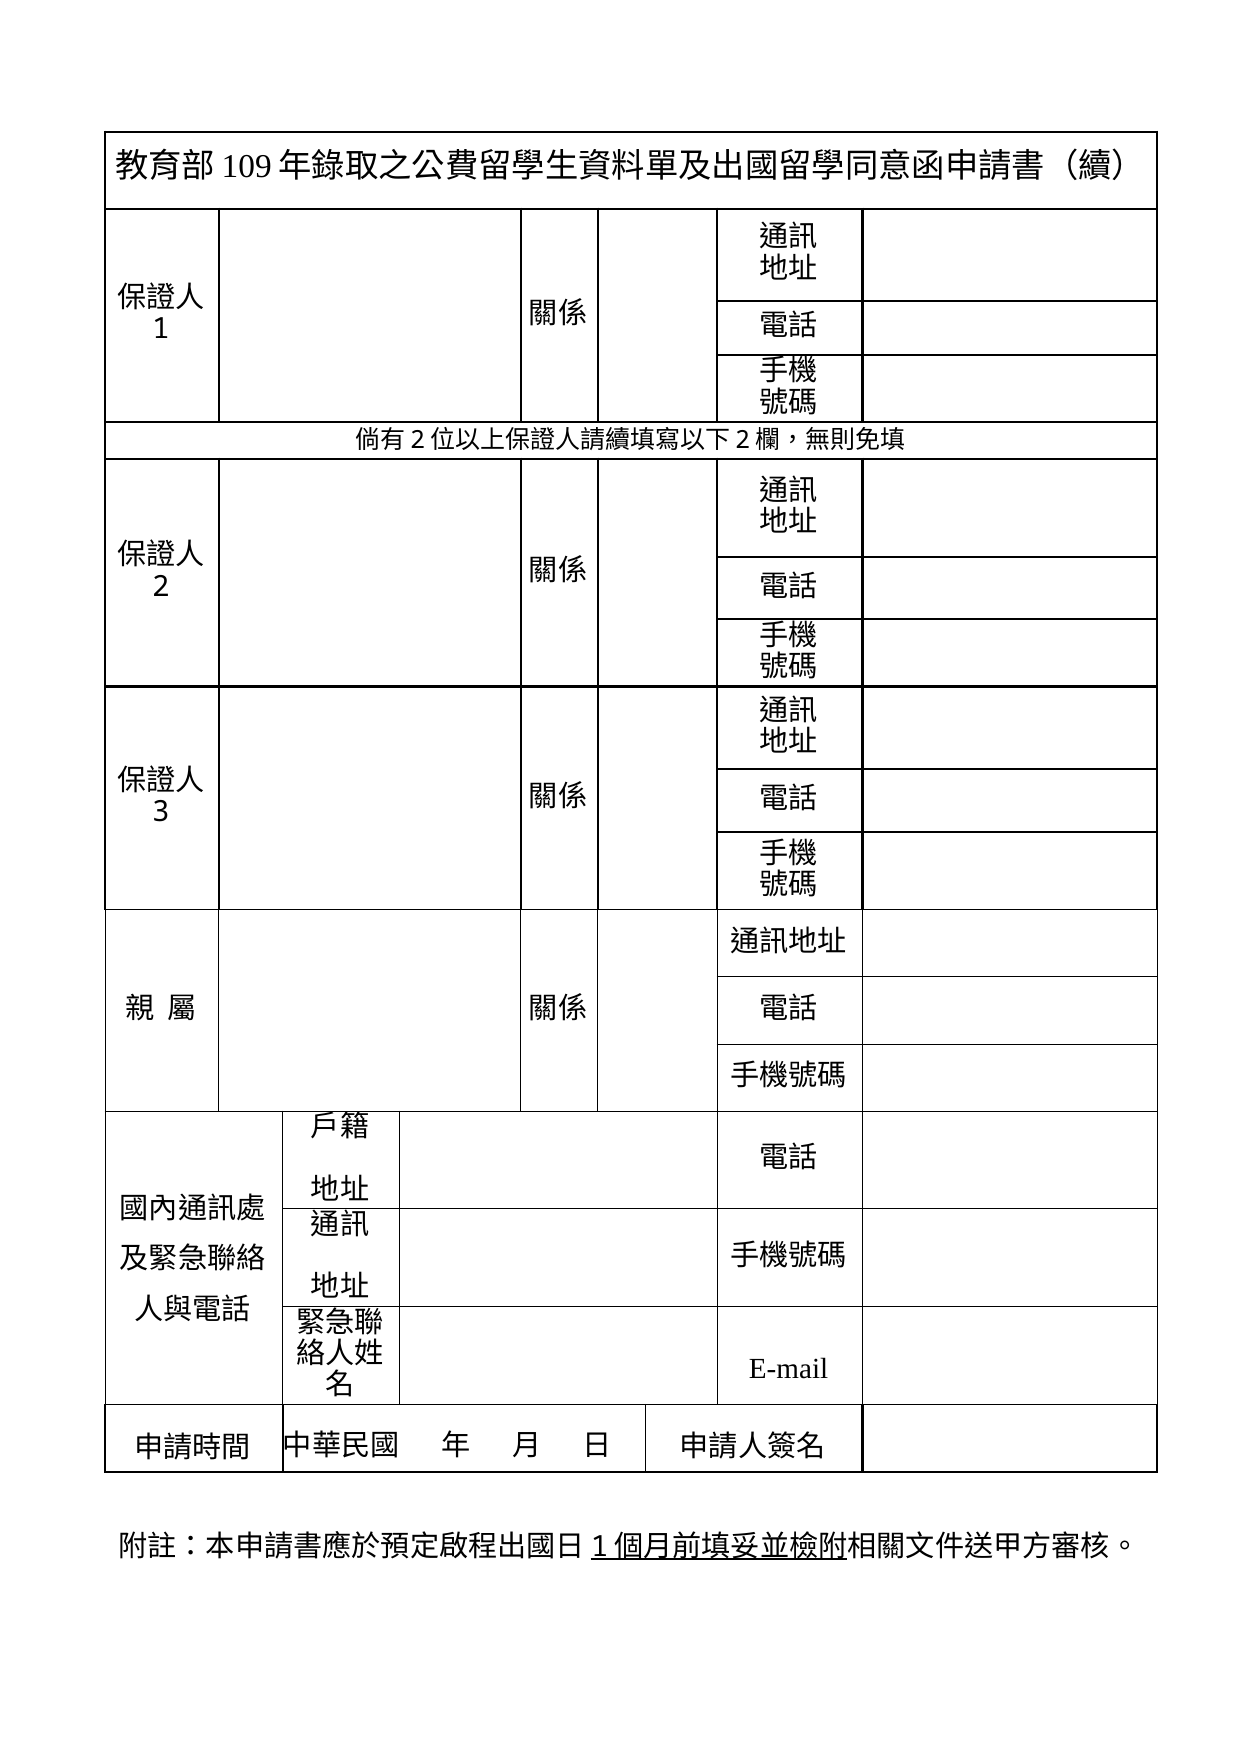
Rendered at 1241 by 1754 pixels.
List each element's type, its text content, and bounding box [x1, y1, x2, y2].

table_cell [864, 356, 1156, 421]
table_cell 手機 號碼 [718, 833, 861, 909]
table_cell [863, 977, 1157, 1043]
table_cell 電話 [718, 558, 861, 618]
table_cell 保證人1 [106, 210, 218, 421]
table_cell [400, 1209, 717, 1306]
table_cell [599, 460, 716, 685]
table_cell 戶籍 地址 [283, 1112, 399, 1208]
table_cell 緊急聯絡人姓名 [283, 1307, 399, 1404]
table_cell [864, 210, 1156, 299]
table_cell 關係 [522, 688, 597, 909]
table_cell [400, 1112, 717, 1208]
table_cell 手機號碼 [718, 1209, 862, 1306]
table_cell 申請人簽名 [646, 1405, 861, 1471]
table_cell 通訊地址 [718, 910, 862, 976]
table_cell [864, 688, 1156, 768]
table_cell 電話 [718, 977, 862, 1043]
table_cell 電話 [718, 1112, 862, 1208]
table_cell [220, 460, 520, 685]
table_cell 通訊 地址 [718, 210, 861, 299]
table_cell [863, 1045, 1157, 1111]
table_cell [864, 620, 1156, 685]
table_cell [599, 210, 716, 421]
table_cell [863, 910, 1157, 976]
table_cell 國內通訊處及緊急聯絡人與電話 [106, 1112, 282, 1404]
table_cell [864, 302, 1156, 354]
table_cell [864, 1405, 1156, 1471]
table_cell 手機號碼 [718, 1045, 862, 1111]
table_cell [864, 460, 1156, 556]
table_cell 保證人2 [106, 460, 218, 685]
table_cell 關係 [522, 460, 597, 685]
table_cell [863, 1209, 1157, 1306]
text 附註：本申請書應於預定啟程出國日1個月前填妥並檢附相關文件送甲方審核。 [118, 1522, 1122, 1564]
table_cell 通訊 地址 [283, 1209, 399, 1306]
table_cell 中華民國 年 月 日 [284, 1405, 645, 1471]
table_cell [598, 910, 717, 1111]
table_cell 通訊 地址 [718, 460, 861, 556]
table_cell [864, 833, 1156, 909]
table_cell [863, 1112, 1157, 1208]
table_cell E-mail [718, 1307, 862, 1404]
table_cell [864, 558, 1156, 618]
table_cell 親 屬 [106, 910, 218, 1111]
table_cell [863, 1307, 1157, 1404]
table_cell [220, 688, 520, 909]
table_cell 關係 [522, 210, 597, 421]
table_cell [219, 910, 520, 1111]
table_cell 通訊 地址 [718, 688, 861, 768]
table_cell [864, 770, 1156, 831]
table_cell [220, 210, 520, 421]
table_cell 倘有2位以上保證人請續填寫以下2欄，無則免填 [106, 423, 1156, 457]
table_cell 電話 [718, 770, 861, 831]
table_cell 申請時間 [106, 1405, 282, 1471]
table_cell 關係 [521, 910, 597, 1111]
table_header 教育部109年錄取之公費留學生資料單及出國留學同意函申請書（續） [106, 133, 1156, 207]
table_cell 手機 號碼 [718, 620, 861, 685]
table_cell [400, 1307, 717, 1404]
table_cell 保證人3 [106, 688, 218, 909]
table_cell 電話 [718, 302, 861, 354]
table_cell [599, 688, 716, 909]
table_cell 手機 號碼 [718, 356, 861, 421]
